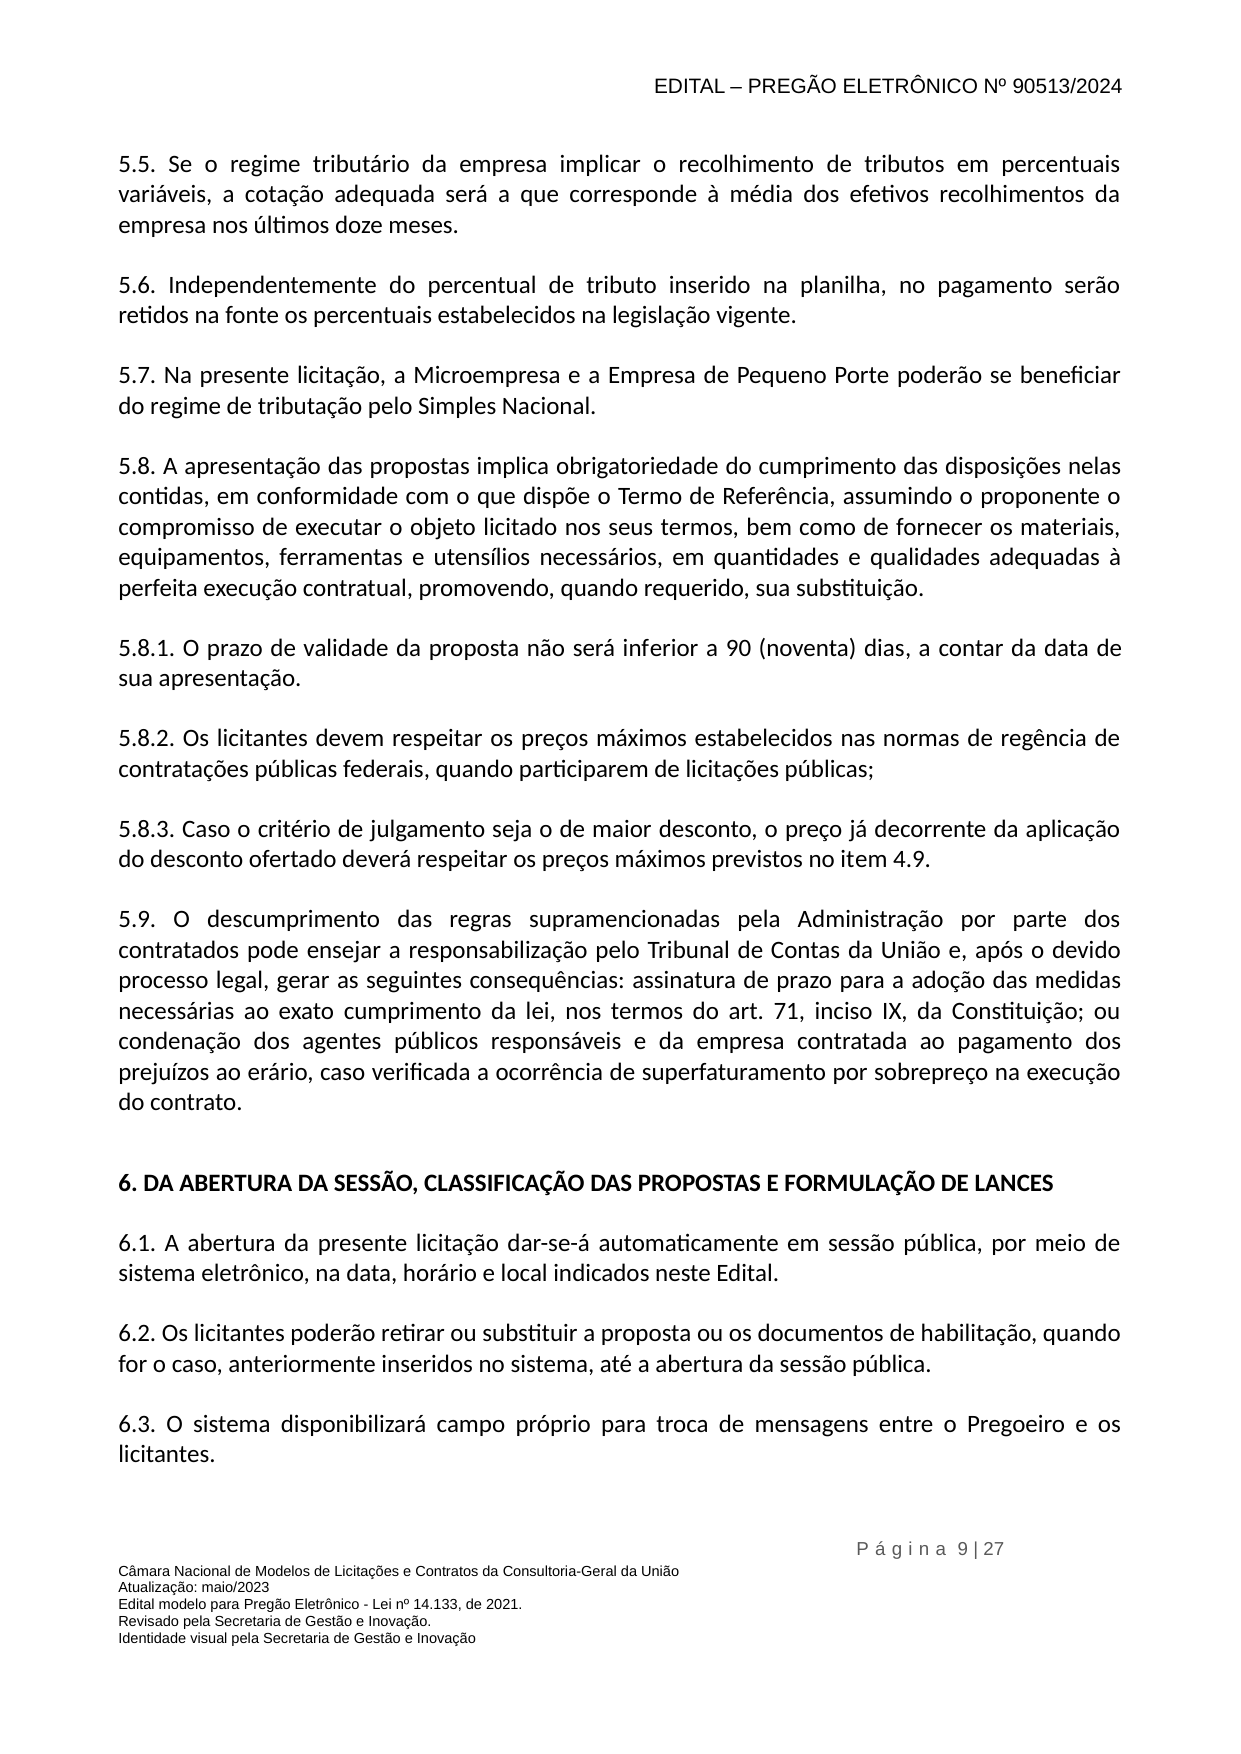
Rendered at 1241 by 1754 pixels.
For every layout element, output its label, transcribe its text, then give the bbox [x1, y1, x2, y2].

text 5.8.2. Os licitantes devem respeitar os preços máximos estabelecidos nas normas de regência de contratações públicas federais, quando participarem de licitações públicas; [118, 722, 1122, 783]
text 5.8. A apresentação das propostas implica obrigatoriedade do cumprimento das disposições nelas contidas, em conformidade com o que dispõe o Termo de Referência, assumindo o proponente o compromisso de executar o objeto licitado nos seus termos, bem como de fornecer os materiais, equipamentos, ferramentas e utensílios necessários, em quantidades e qualidades adequadas à perfeita execução contratual, promovendo, quando requerido, sua substituição. [118, 450, 1122, 602]
text 6.3. O sistema disponibilizará campo próprio para troca de mensagens entre o Pregoeiro e os licitantes. [118, 1408, 1122, 1469]
text 5.5. Se o regime tributário da empresa implicar o recolhimento de tributos em percentuais variáveis, a cotação adequada será a que corresponde à média dos efetivos recolhimentos da empresa nos últimos doze meses. [118, 148, 1122, 239]
text 6.2. Os licitantes poderão retirar ou substituir a proposta ou os documentos de habilitação, quando for o caso, anteriormente inseridos no sistema, até a abertura da sessão pública. [118, 1318, 1122, 1379]
text 5.7. Na presente licitação, a Microempresa e a Empresa de Pequeno Porte poderão se beneficiar do regime de tributação pelo Simples Nacional. [118, 359, 1122, 420]
text 5.6. Independentemente do percentual de tributo inserido na planilha, no pagamento serão retidos na fonte os percentuais estabelecidos na legislação vigente. [118, 269, 1122, 330]
subtitle 6. DA ABERTURA DA SESSÃO, CLASSIFICAÇÃO DAS PROPOSTAS E FORMULAÇÃO DE LANCES [118, 1167, 1122, 1198]
text 6.1. A abertura da presente licitação dar-se-á automaticamente em sessão pública, por meio de sistema eletrônico, na data, horário e local indicados neste Edital. [118, 1227, 1122, 1288]
text 5.9. O descumprimento das regras supramencionadas pela Administração por parte dos contratados pode ensejar a responsabilização pelo Tribunal de Contas da União e, após o devido processo legal, gerar as seguintes consequências: assinatura de prazo para a adoção das medidas necessárias ao exato cumprimento da lei, nos termos do art. 71, inciso IX, da Constituição; ou condenação dos agentes públicos responsáveis e da empresa contratada ao pagamento dos prejuízos ao erário, caso verificada a ocorrência de superfaturamento por sobrepreço na execução do contrato. [118, 903, 1122, 1117]
text 5.8.1. O prazo de validade da proposta não será inferior a 90 (noventa) dias, a contar da data de sua apresentação. [118, 632, 1122, 693]
text 5.8.3. Caso o critério de julgamento seja o de maior desconto, o preço já decorrente da aplicação do desconto ofertado deverá respeitar os preços máximos previstos no item 4.9. [118, 813, 1122, 874]
